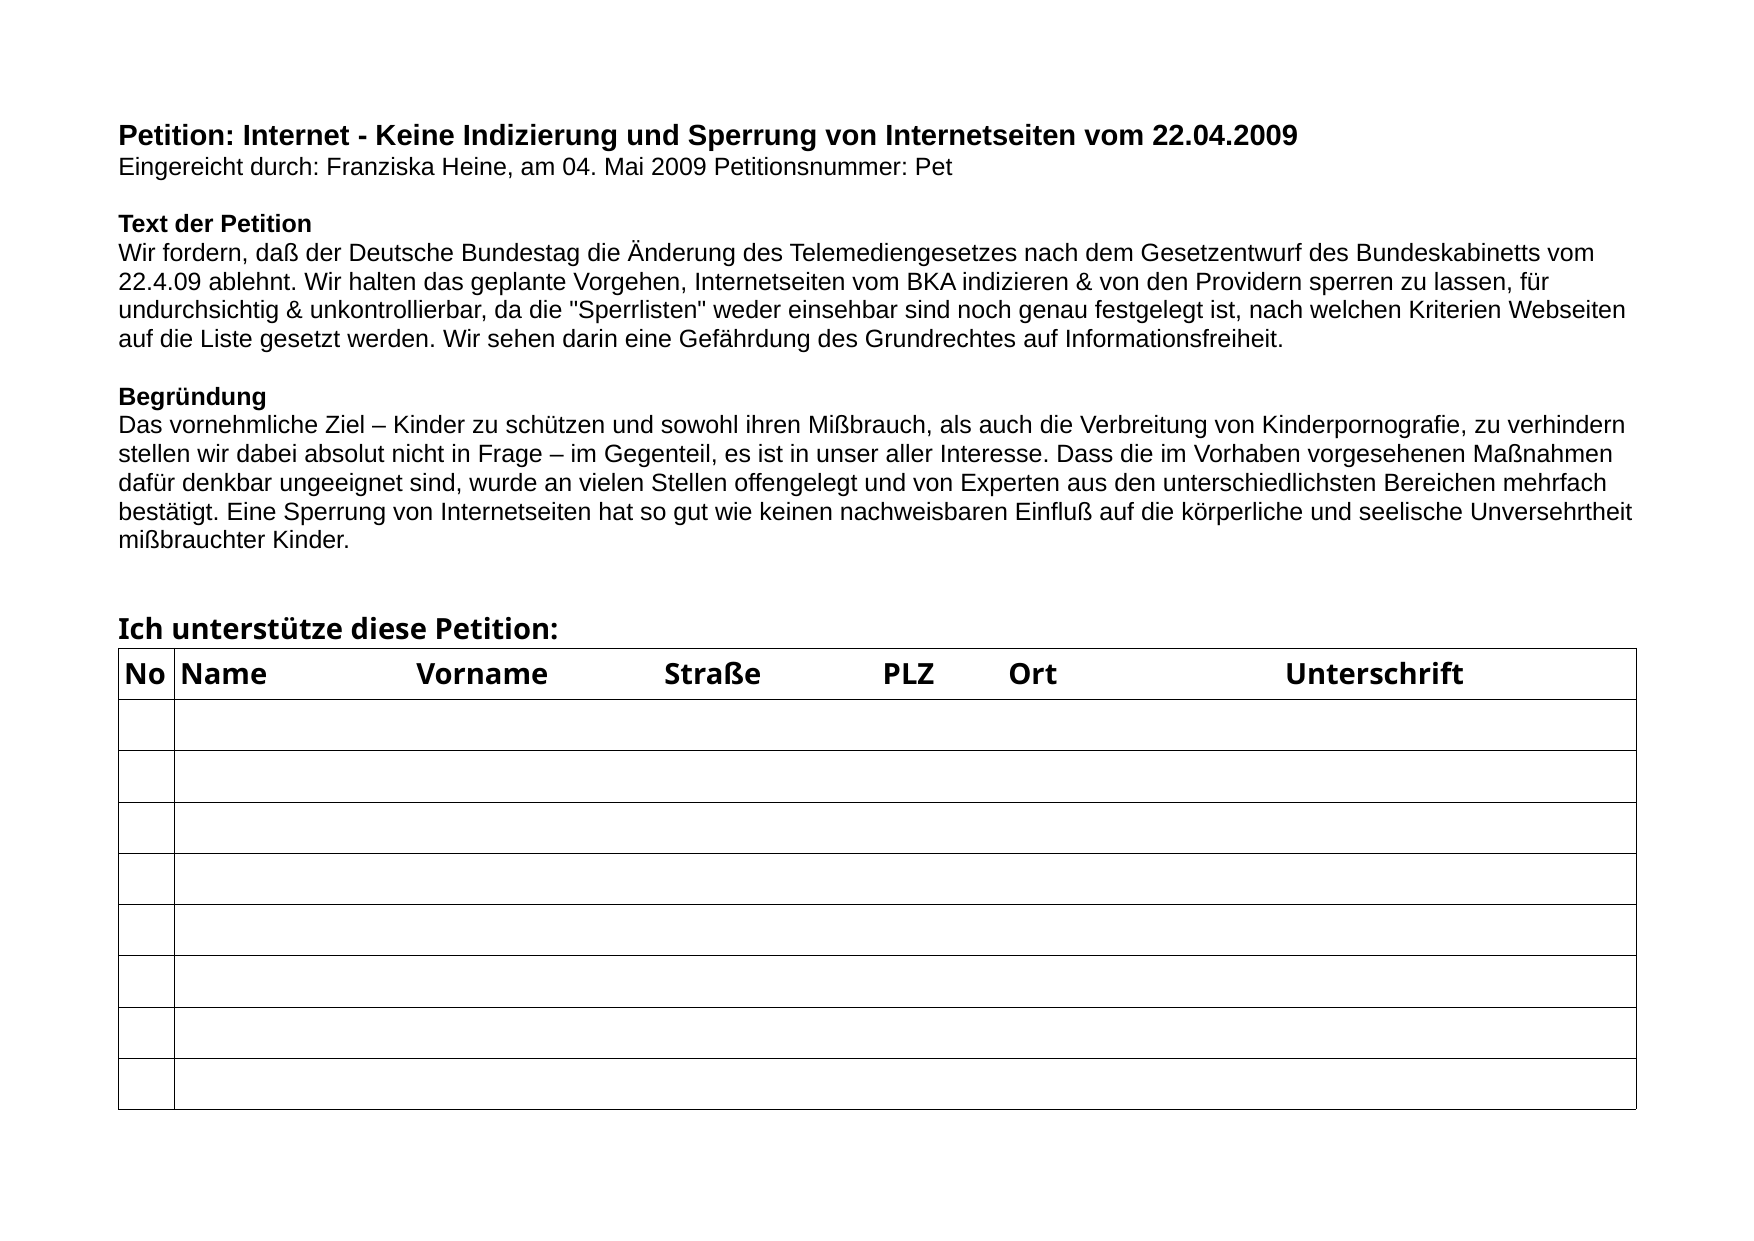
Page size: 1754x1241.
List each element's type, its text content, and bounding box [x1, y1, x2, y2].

table_cell [877, 1008, 1002, 1058]
table_cell [119, 803, 174, 853]
table_cell [1279, 956, 1636, 1007]
table_cell [119, 854, 174, 904]
table_cell [175, 1008, 410, 1058]
table_cell [651, 854, 877, 904]
table_cell [1279, 854, 1636, 904]
table_header No [119, 649, 174, 699]
table_cell [877, 700, 1002, 750]
table_cell [1279, 751, 1636, 802]
table_cell [119, 700, 174, 750]
text Petition: Internet - Keine Indizierung und Sperrung von Internetseiten vom 22.04.2009 [118, 118, 1636, 152]
text Begründung [118, 382, 1636, 410]
table_cell [651, 700, 877, 750]
table_cell [651, 751, 877, 802]
table_header Straße [651, 649, 877, 699]
table_cell [410, 905, 651, 955]
table_cell [651, 1059, 877, 1109]
table_cell [877, 751, 1002, 802]
table_cell [410, 956, 651, 1007]
table_cell [651, 1008, 877, 1058]
table_cell [175, 956, 410, 1007]
table_cell [1279, 700, 1636, 750]
table_cell [651, 905, 877, 955]
table_cell [410, 700, 651, 750]
table_cell [877, 803, 1002, 853]
table_cell [877, 905, 1002, 955]
table_cell [119, 956, 174, 1007]
table_cell [410, 854, 651, 904]
text Wir fordern, daß der Deutsche Bundestag die Änderung des Telemediengesetzes nach dem Gesetzentwurf des Bundeskabinetts vom 22.4.09 ablehnt. Wir halten das geplante Vorgehen, Internetseiten vom BKA indizieren & von den Providern sperren zu lassen, für undurchsichtig & unkontrollierbar, da die "Sperrlisten" weder einsehbar sind noch genau festgelegt ist, nach welchen Kriterien Webseiten auf die Liste gesetzt werden. Wir sehen darin eine Gefährdung des Grundrechtes auf Informationsfreiheit. [118, 238, 1636, 353]
table_cell [651, 956, 877, 1007]
table_cell [877, 854, 1002, 904]
table_cell [1003, 1008, 1279, 1058]
table_cell [175, 1059, 410, 1109]
table_cell [1003, 905, 1279, 955]
table_cell [175, 803, 410, 853]
table_cell [119, 1059, 174, 1109]
table_cell [1003, 1059, 1279, 1109]
table_header PLZ [877, 649, 1002, 699]
table_cell [175, 854, 410, 904]
table_cell [1003, 854, 1279, 904]
table_cell [877, 1059, 1002, 1109]
table_cell [877, 956, 1002, 1007]
table_cell [1279, 1008, 1636, 1058]
table_cell [175, 700, 410, 750]
table_cell [1003, 700, 1279, 750]
table_cell [410, 751, 651, 802]
table_cell [1279, 1059, 1636, 1109]
table_cell [119, 751, 174, 802]
table_cell [119, 1008, 174, 1058]
table_cell [1003, 956, 1279, 1007]
table_cell [410, 1008, 651, 1058]
table_cell [1003, 803, 1279, 853]
table_cell [1279, 803, 1636, 853]
text Ich unterstütze diese Petition: [118, 608, 1636, 648]
table_cell [651, 803, 877, 853]
table_cell [175, 751, 410, 802]
table_cell [119, 905, 174, 955]
table_header Name [175, 649, 410, 699]
table_header Ort [1003, 649, 1279, 699]
table_header Unterschrift [1279, 649, 1636, 699]
table_cell [410, 1059, 651, 1109]
table_cell [175, 905, 410, 955]
table_cell [410, 803, 651, 853]
text Das vornehmliche Ziel – Kinder zu schützen und sowohl ihren Mißbrauch, als auch die Verbreitung von Kinderpornografie, zu verhindern stellen wir dabei absolut nicht in Frage – im Gegenteil, es ist in unser aller Interesse. Dass die im Vorhaben vorgesehenen Maßnahmen dafür denkbar ungeeignet sind, wurde an vielen Stellen offengelegt und von Experten aus den unterschiedlichsten Bereichen mehrfach bestätigt. Eine Sperrung von Internetseiten hat so gut wie keinen nachweisbaren Einfluß auf die körperliche und seelische Unversehrtheit mißbrauchter Kinder. [118, 410, 1636, 554]
text Text der Petition [118, 209, 1636, 238]
table_cell [1279, 905, 1636, 955]
text Eingereicht durch: Franziska Heine, am 04. Mai 2009 Petitionsnummer: Pet [118, 152, 1636, 180]
table_header Vorname [410, 649, 651, 699]
table_cell [1003, 751, 1279, 802]
